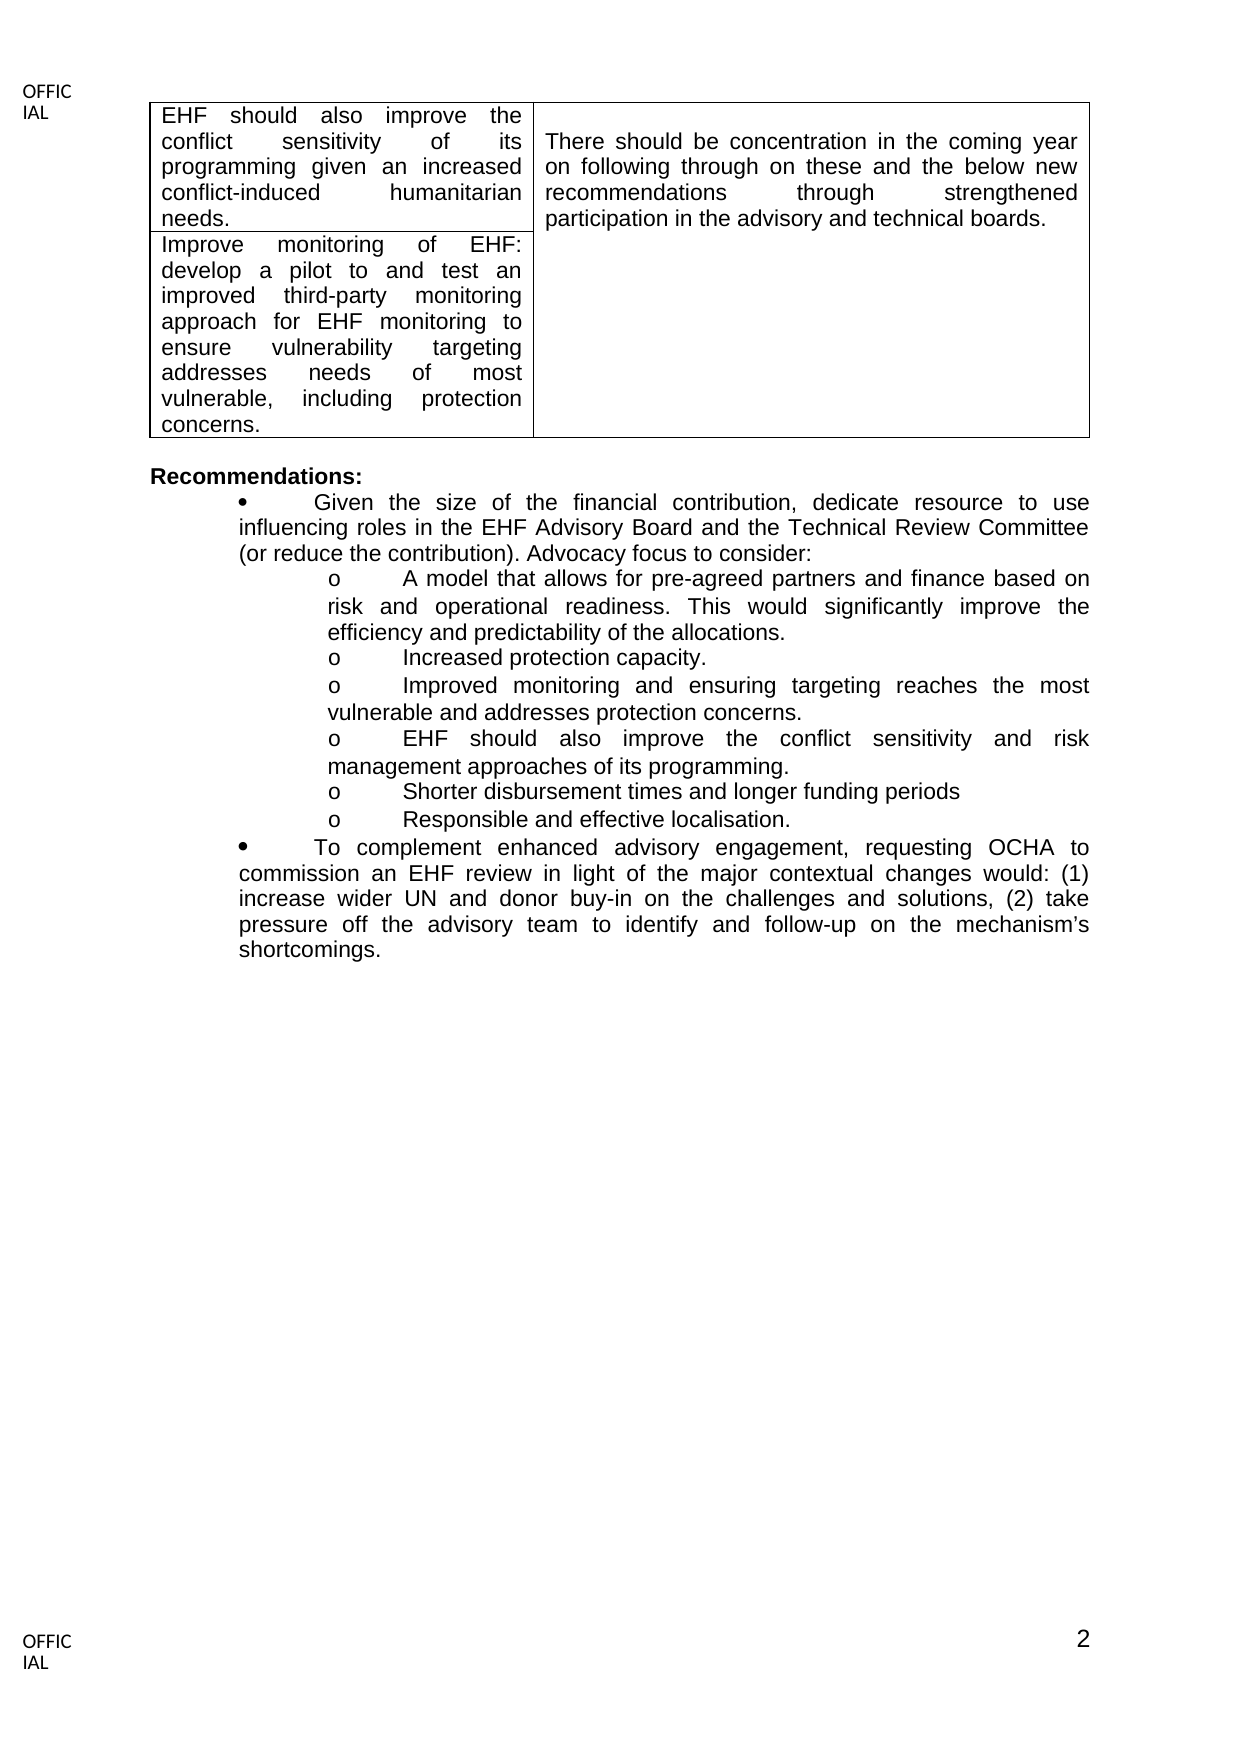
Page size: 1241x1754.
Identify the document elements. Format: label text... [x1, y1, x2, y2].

list Improved monitoring and ensuring targeting reaches the most vulnerable and addresses protection concerns. [327, 672, 1090, 726]
list Given the size of the financial contribution, dedicate resource to use influencing roles in the EHF Advisory Board and the Technical Review Committee (or reduce the contribution). Advocacy focus to consider: [239, 489, 1090, 566]
table_cell EHF should also improve the conflict sensitivity of its programming given an increased conflict-induced humanitarian needs. [151, 103, 533, 231]
text Recommendations: [150, 463, 1090, 489]
list EHF should also improve the conflict sensitivity and risk management approaches of its programming. [327, 726, 1090, 779]
list Shorter disbursement times and longer funding periods [327, 779, 1090, 807]
list Increased protection capacity. [327, 645, 1090, 672]
list Responsible and effective localisation. [327, 807, 1090, 834]
list To complement enhanced advisory engagement, requesting OCHA to commission an EHF review in light of the major contextual changes would: (1) increase wider UN and donor buy-in on the challenges and solutions, (2) take pressure off the advisory team to identify and follow-up on the mechanism’s shortcomings. [239, 834, 1090, 963]
table_cell Improve monitoring of EHF: develop a pilot to and test an improved third-party monitoring approach for EHF monitoring to ensure vulnerability targeting addresses needs of most vulnerable, including protection concerns. [151, 232, 533, 437]
list A model that allows for pre-agreed partners and finance based on risk and operational readiness. This would significantly improve the efficiency and predictability of the allocations. [327, 566, 1090, 645]
